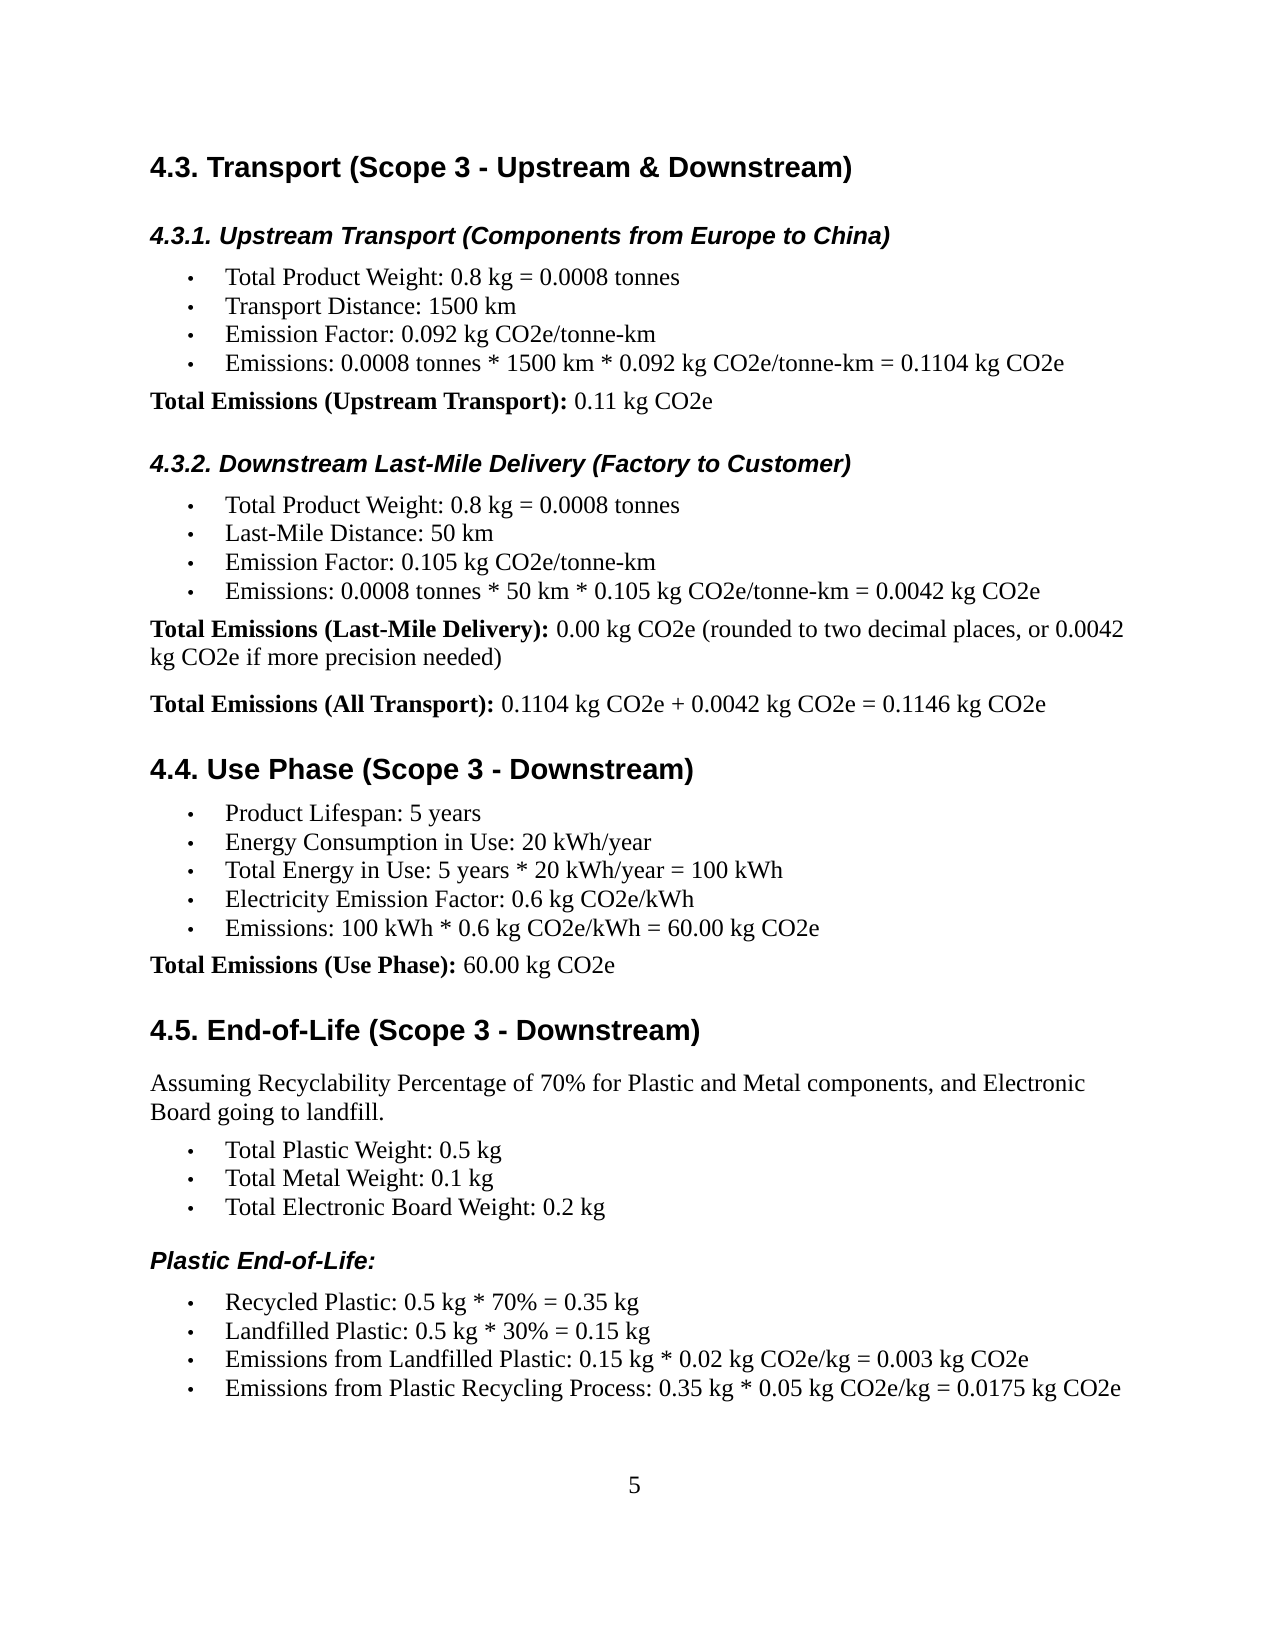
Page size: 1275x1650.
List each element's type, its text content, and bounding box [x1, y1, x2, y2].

subtitle 4.3. Transport (Scope 3 - Upstream & Downstream) [150, 150, 1125, 183]
list Emission Factor: 0.092 kg CO2e/tonne-km [187, 319, 1125, 348]
list Total Product Weight: 0.8 kg = 0.0008 tonnes [187, 490, 1125, 518]
list Product Lifespan: 5 years [187, 798, 1125, 827]
list Energy Consumption in Use: 20 kWh/year [187, 827, 1125, 855]
list Emissions: 0.0008 tonnes * 50 km * 0.105 kg CO2e/tonne-km = 0.0042 kg CO2e [187, 576, 1125, 605]
list Emission Factor: 0.105 kg CO2e/tonne-km [187, 547, 1125, 576]
text Total Emissions (Upstream Transport): 0.11 kg CO2e [150, 386, 1125, 415]
subtitle 4.3.2. Downstream Last-Mile Delivery (Factory to Customer) [150, 449, 1125, 477]
list Total Product Weight: 0.8 kg = 0.0008 tonnes [187, 262, 1125, 291]
list Total Metal Weight: 0.1 kg [187, 1163, 1125, 1192]
list Emissions from Landfilled Plastic: 0.15 kg * 0.02 kg CO2e/kg = 0.003 kg CO2e [187, 1344, 1125, 1373]
list Recycled Plastic: 0.5 kg * 70% = 0.35 kg [187, 1287, 1125, 1316]
text Total Emissions (Use Phase): 60.00 kg CO2e [150, 951, 1125, 979]
text Total Emissions (All Transport): 0.1104 kg CO2e + 0.0042 kg CO2e = 0.1146 kg CO2e [150, 689, 1125, 718]
subtitle Plastic End-of-Life: [150, 1246, 1125, 1274]
text Total Emissions (Last-Mile Delivery): 0.00 kg CO2e (rounded to two decimal places, or 0.0042 kg CO2e if more precision needed) [150, 614, 1125, 671]
subtitle 4.3.1. Upstream Transport (Components from Europe to China) [150, 221, 1125, 249]
list Total Plastic Weight: 0.5 kg [187, 1135, 1125, 1163]
list Total Energy in Use: 5 years * 20 kWh/year = 100 kWh [187, 855, 1125, 884]
subtitle 4.5. End-of-Life (Scope 3 - Downstream) [150, 1013, 1125, 1047]
list Electricity Emission Factor: 0.6 kg CO2e/kWh [187, 884, 1125, 913]
list Transport Distance: 1500 km [187, 291, 1125, 319]
list Landfilled Plastic: 0.5 kg * 30% = 0.15 kg [187, 1316, 1125, 1344]
subtitle 4.4. Use Phase (Scope 3 - Downstream) [150, 752, 1125, 785]
list Emissions: 100 kWh * 0.6 kg CO2e/kWh = 60.00 kg CO2e [187, 913, 1125, 942]
list Emissions: 0.0008 tonnes * 1500 km * 0.092 kg CO2e/tonne-km = 0.1104 kg CO2e [187, 348, 1125, 377]
list Last-Mile Distance: 50 km [187, 518, 1125, 547]
list Total Electronic Board Weight: 0.2 kg [187, 1192, 1125, 1221]
text Assuming Recyclability Percentage of 70% for Plastic and Metal components, and Electronic Board going to landfill. [150, 1068, 1125, 1126]
list Emissions from Plastic Recycling Process: 0.35 kg * 0.05 kg CO2e/kg = 0.0175 kg CO2e [187, 1373, 1125, 1402]
